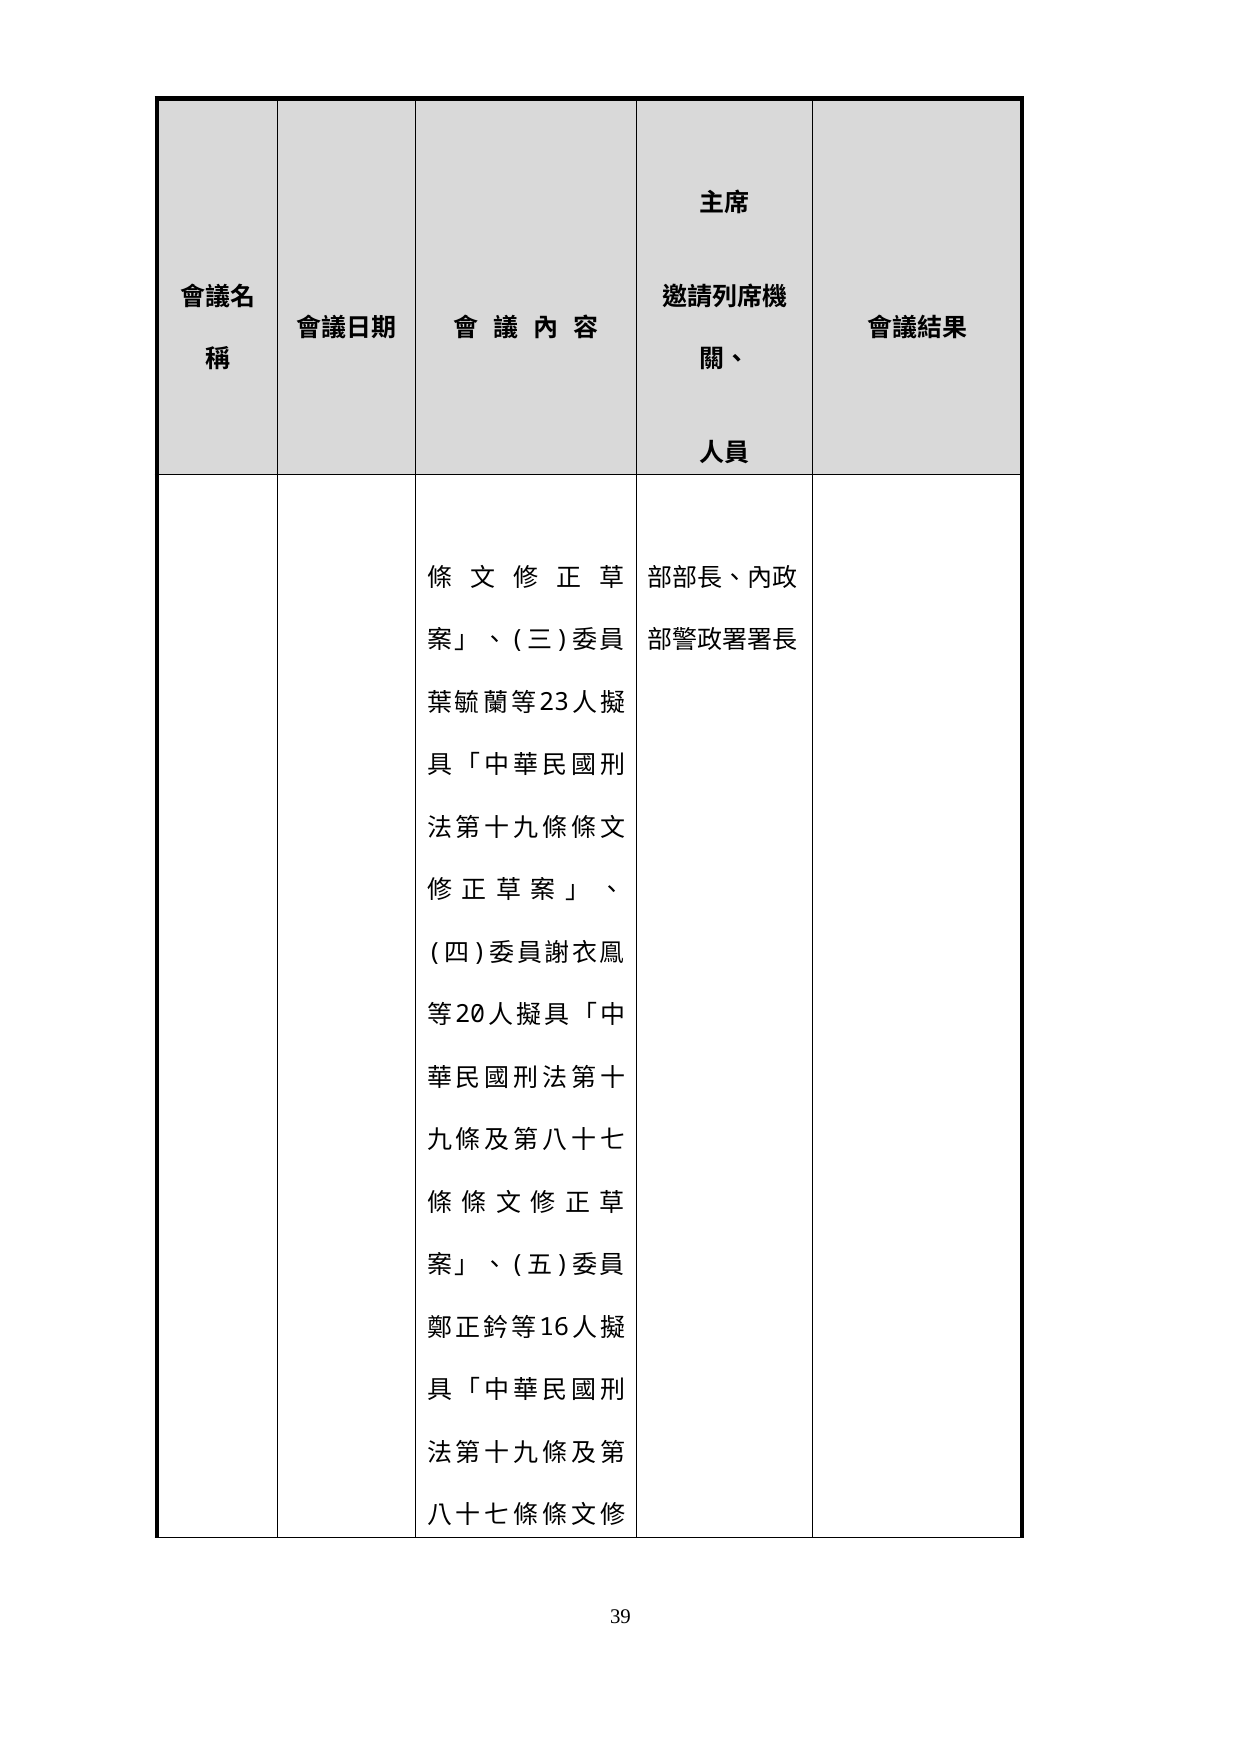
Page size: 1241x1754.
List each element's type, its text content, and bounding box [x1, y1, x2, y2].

table_cell 條文修正草案」、(三)委員葉毓蘭等23人擬具「中華民國刑法第十九條條文修正草案」、(四)委員謝衣鳯等20人擬具「中華民國刑法第十九條及第八十七條條文修正草案」、(五)委員鄭正鈐等16人擬具「中華民國刑法第十九條及第八十七條條文修 [416, 475, 636, 1537]
table_header 主席 邀請列席機關、 人員 [637, 101, 812, 474]
table_header 會議日期 [278, 101, 415, 474]
table_cell [159, 475, 277, 1537]
table_header 會議名稱 [159, 101, 277, 474]
table_cell 部部長、內政部警政署署長 [637, 475, 812, 1537]
table_header 會議結果 [813, 101, 1020, 474]
table_cell [278, 475, 415, 1537]
table_header 會議內容 [416, 101, 636, 474]
table_cell [813, 475, 1020, 1537]
